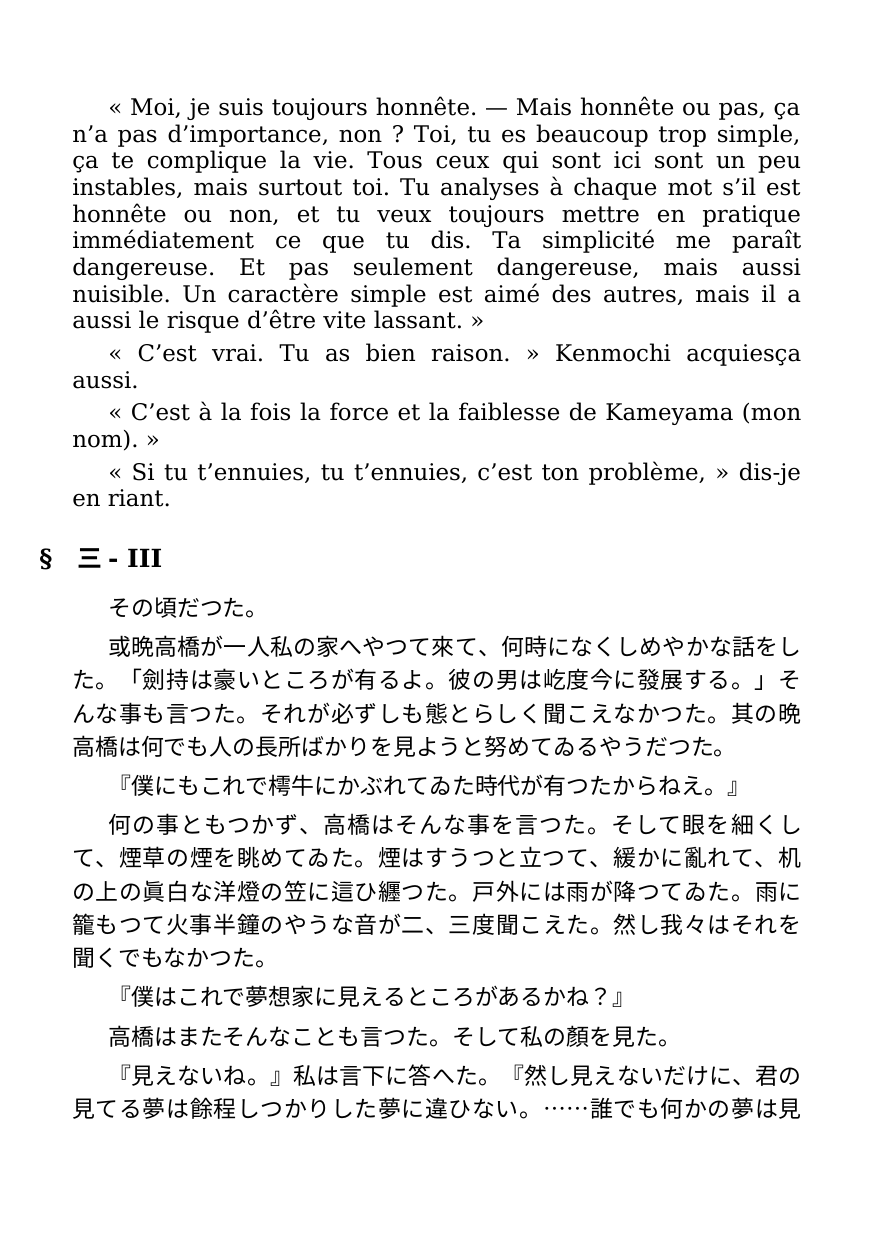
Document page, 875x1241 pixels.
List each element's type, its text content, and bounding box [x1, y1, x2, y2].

text 『僕にもこれで樗牛にかぶれてゐた時代が有つたからねえ。』 [72, 768, 802, 801]
subtitle § 三 - III [36, 536, 838, 578]
text « Si tu t’ennuies, tu t’ennuies, c’est ton problème, » dis-je en riant. [72, 459, 802, 512]
text 高橋はまたそんなことも言つた。そして私の顏を見た。 [72, 1018, 802, 1052]
text 何の事ともつかず、高橋はそんな事を言つた。そして眼を細くして、煙草の煙を眺めてゐた。煙はすうつと立つて、緩かに亂れて、机の上の眞白な洋燈の笠に這ひ纒つた。戸外には雨が降つてゐた。雨に籠もつて火事半鐘のやうな音が二、三度聞こえた。然し我々はそれを聞くでもなかつた。 [72, 807, 802, 973]
text 『見えないね。』私は言下に答へた。『然し見えないだけに、君の見てる夢は餘程しつかりした夢に違ひない。……誰でも何かの夢は見 [72, 1057, 802, 1124]
text « Moi, je suis toujours honnête. — Mais honnête ou pas, ça n’a pas d’importance, non ? Toi, tu es beaucoup trop simple, ça te complique la vie. Tous ceux qui sont ici sont un peu instables, mais surtout toi. Tu analyses à chaque mot s’il est honnête ou non, et tu veux toujours mettre en pratique immédiatement ce que tu dis. Ta simplicité me paraît dangereuse. Et pas seulement dangereuse, mais aussi nuisible. Un caractère simple est aimé des autres, mais il a aussi le risque d’être vite lassant. » [72, 94, 802, 334]
text « C’est à la fois la force et la faiblesse de Kameyama (mon nom). » [72, 399, 802, 453]
text « C’est vrai. Tu as bien raison. » Kenmochi acquiesça aussi. [72, 340, 802, 393]
text その頃だつた。 [72, 590, 802, 623]
text 或晩高橋が一人私の家へやつて來て、何時になくしめやかな話をした。「劍持は豪いところが有るよ。彼の男は屹度今に發展する。」そんな事も言つた。それが必ずしも態とらしく聞こえなかつた。其の晩高橋は何でも人の長所ばかりを見ようと努めてゐるやうだつた。 [72, 629, 802, 762]
text 『僕はこれで夢想家に見えるところがあるかね？』 [72, 979, 802, 1012]
